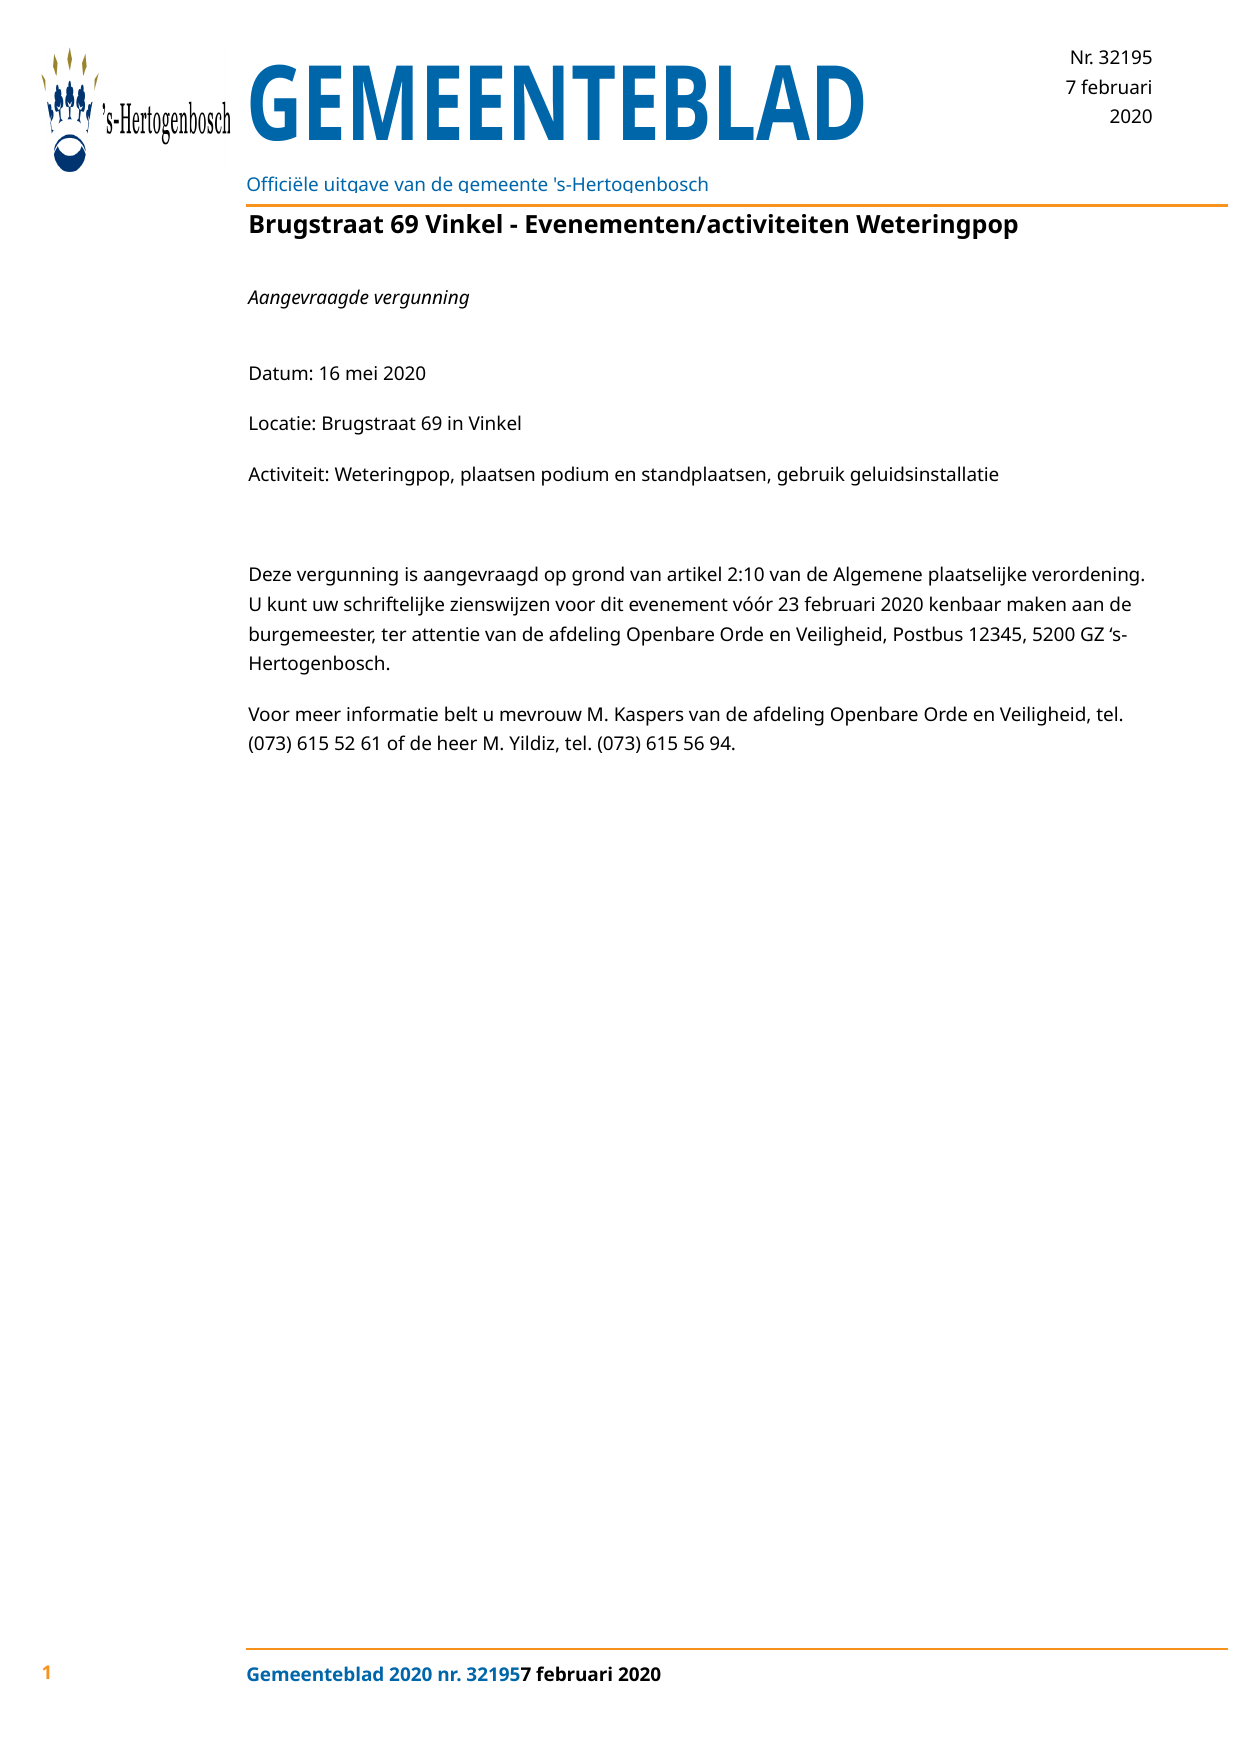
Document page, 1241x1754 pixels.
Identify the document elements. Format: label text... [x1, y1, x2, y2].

text Voor meer informatie belt u mevrouw M. Kaspers van de afdeling Openbare Orde en Veiligheid, tel. (073) 615 52 61 of de heer M. Yildiz, tel. (073) 615 56 94. [248, 701, 1152, 756]
picture [41, 47, 231, 172]
text Locatie: Brugstraat 69 in Vinkel [248, 410, 1152, 436]
text Brugstraat 69 Vinkel - Evenementen/activiteiten Weteringpop [248, 207, 1152, 241]
text Aangevraagde vergunning [248, 284, 1152, 309]
text Datum: 16 mei 2020 [248, 360, 1152, 386]
text Deze vergunning is aangevraagd op grond van artikel 2:10 van de Algemene plaatselijke verordening. U kunt uw schriftelijke zienswijzen voor dit evenement vóór 23 februari 2020 kenbaar maken aan de burgemeester, ter attentie van de afdeling Openbare Orde en Veiligheid, Postbus 12345, 5200 GZ ‘s-Hertogenbosch. [248, 562, 1152, 676]
text Activiteit: Weteringpop, plaatsen podium en standplaatsen, gebruik geluidsinstallatie [248, 461, 1152, 487]
